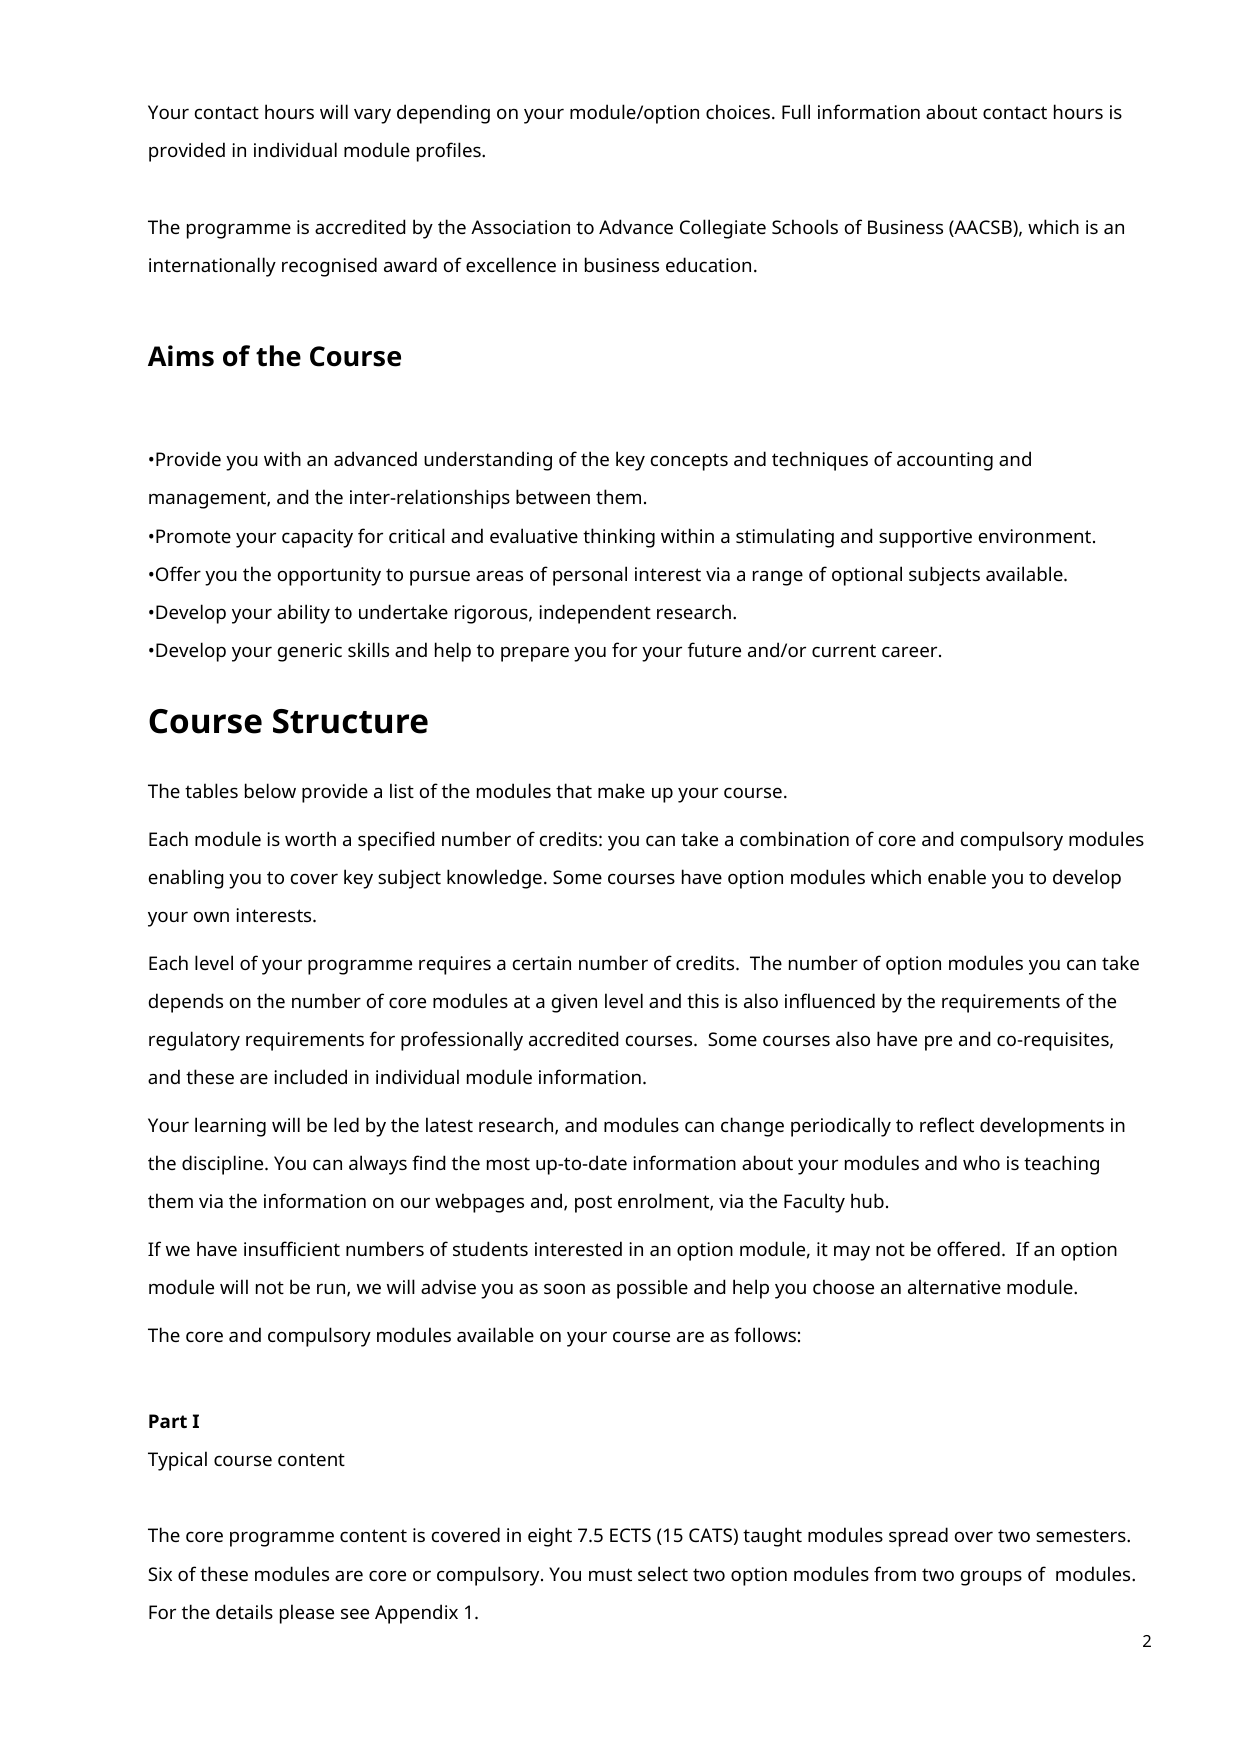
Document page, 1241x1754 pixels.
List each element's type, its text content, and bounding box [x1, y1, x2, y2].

text The tables below provide a list of the modules that make up your course. [148, 778, 1152, 804]
subtitle Course Structure [148, 698, 1152, 743]
text The core and compulsory modules available on your course are as follows: [148, 1322, 1152, 1348]
text •Provide you with an advanced understanding of the key concepts and techniques of accounting and management, and the inter-relationships between them. •Promote your capacity for critical and evaluative thinking within a stimulating and supportive environment. •Offer you the opportunity to pursue areas of personal interest via a range of optional subjects available. •Develop your ability to undertake rigorous, independent research. •Develop your generic skills and help to prepare you for your future and/or current career. [148, 446, 1152, 663]
table_header Part I Typical course content The core programme content is covered in eight 7.5 ECTS (15 CATS) taught modules spread over two semesters. Six of these modules are core or compulsory. You must select two option modules from two groups of modules. For the details please see Appendix 1. [136, 1370, 1152, 1625]
text If we have insufficient numbers of students interested in an option module, it may not be offered. If an option module will not be run, we will advise you as soon as possible and help you choose an alternative module. [148, 1236, 1152, 1300]
text Your contact hours will vary depending on your module/option choices. Full information about contact hours is provided in individual module profiles. The programme is accredited by the Association to Advance Collegiate Schools of Business (AACSB), which is an internationally recognised award of excellence in business education. [148, 99, 1145, 278]
text Your learning will be led by the latest research, and modules can change periodically to reflect developments in the discipline. You can always find the most up-to-date information about your modules and who is teaching them via the information on our webpages and, post enrolment, via the Faculty hub. [148, 1112, 1152, 1214]
subtitle Aims of the Course [148, 337, 1152, 374]
text Each module is worth a specified number of credits: you can take a combination of core and compulsory modules enabling you to cover key subject knowledge. Some courses have option modules which enable you to develop your own interests. [148, 826, 1152, 928]
text Each level of your programme requires a certain number of credits. The number of option modules you can take depends on the number of core modules at a given level and this is also influenced by the requirements of the regulatory requirements for professionally accredited courses. Some courses also have pre and co-requisites, and these are included in individual module information. [148, 950, 1152, 1090]
